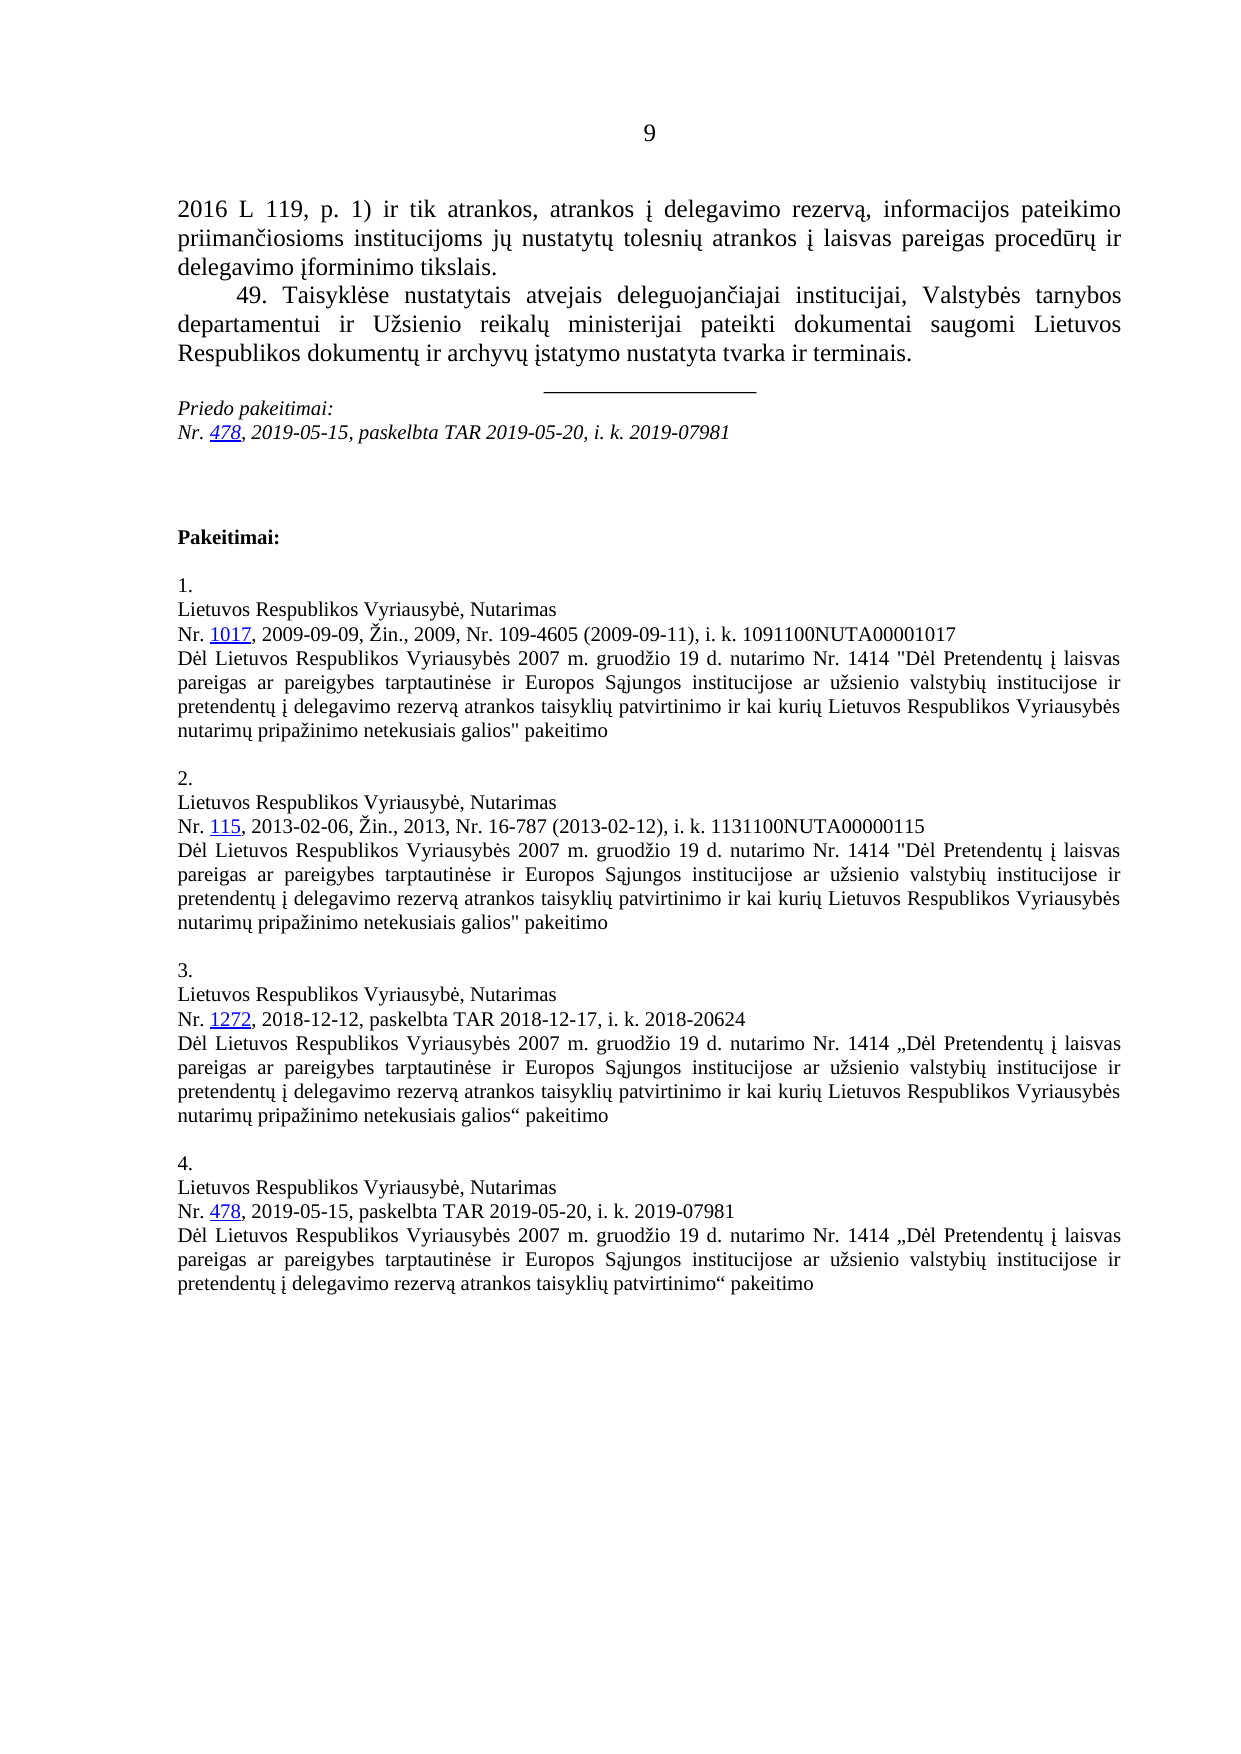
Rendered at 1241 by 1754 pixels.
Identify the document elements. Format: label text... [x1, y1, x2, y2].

text Lietuvos Respublikos Vyriausybė, Nutarimas [177, 790, 1122, 814]
text 2. [177, 766, 1122, 790]
text Dėl Lietuvos Respublikos Vyriausybės 2007 m. gruodžio 19 d. nutarimo Nr. 1414 "Dėl Pretendentų į laisvas pareigas ar pareigybes tarptautinėse ir Europos Sąjungos institucijose ar užsienio valstybių institucijose ir pretendentų į delegavimo rezervą atrankos taisyklių patvirtinimo ir kai kurių Lietuvos Respublikos Vyriausybės nutarimų pripažinimo netekusiais galios" pakeitimo [177, 838, 1122, 934]
text Lietuvos Respublikos Vyriausybė, Nutarimas [177, 597, 1122, 621]
text Lietuvos Respublikos Vyriausybė, Nutarimas [177, 982, 1122, 1006]
text 4. [177, 1151, 1122, 1175]
text 2016 L 119, p. 1) ir tik atrankos, atrankos į delegavimo rezervą, informacijos pateikimo priimančiosioms institucijoms jų nustatytų tolesnių atrankos į laisvas pareigas procedūrų ir delegavimo įforminimo tikslais. [177, 194, 1122, 281]
text Dėl Lietuvos Respublikos Vyriausybės 2007 m. gruodžio 19 d. nutarimo Nr. 1414 „Dėl Pretendentų į laisvas pareigas ar pareigybes tarptautinėse ir Europos Sąjungos institucijose ar užsienio valstybių institucijose ir pretendentų į delegavimo rezervą atrankos taisyklių patvirtinimo“ pakeitimo [177, 1223, 1122, 1295]
text 1. [177, 573, 1122, 597]
text Nr. 478, 2019-05-15, paskelbta TAR 2019-05-20, i. k. 2019-07981 [177, 1199, 1122, 1223]
text Nr. 1272, 2018-12-12, paskelbta TAR 2018-12-17, i. k. 2018-20624 [177, 1006, 1122, 1031]
text Nr. 478, 2019-05-15, paskelbta TAR 2019-05-20, i. k. 2019-07981 [177, 419, 1122, 444]
text Lietuvos Respublikos Vyriausybė, Nutarimas [177, 1175, 1122, 1199]
text Pakeitimai: [177, 525, 1122, 549]
text 49. Taisyklėse nustatytais atvejais deleguojančiajai institucijai, Valstybės tarnybos departamentui ir Užsienio reikalų ministerijai pateikti dokumentai saugomi Lietuvos Respublikos dokumentų ir archyvų įstatymo nustatyta tvarka ir terminais. [177, 281, 1122, 367]
text 3. [177, 958, 1122, 982]
text _________________ [177, 367, 1122, 396]
text Nr. 1017, 2009-09-09, Žin., 2009, Nr. 109-4605 (2009-09-11), i. k. 1091100NUTA00001017 [177, 621, 1122, 646]
text Nr. 115, 2013-02-06, Žin., 2013, Nr. 16-787 (2013-02-12), i. k. 1131100NUTA00000115 [177, 814, 1122, 838]
text Dėl Lietuvos Respublikos Vyriausybės 2007 m. gruodžio 19 d. nutarimo Nr. 1414 "Dėl Pretendentų į laisvas pareigas ar pareigybes tarptautinėse ir Europos Sąjungos institucijose ar užsienio valstybių institucijose ir pretendentų į delegavimo rezervą atrankos taisyklių patvirtinimo ir kai kurių Lietuvos Respublikos Vyriausybės nutarimų pripažinimo netekusiais galios" pakeitimo [177, 646, 1122, 742]
text Priedo pakeitimai: [177, 396, 1122, 419]
text Dėl Lietuvos Respublikos Vyriausybės 2007 m. gruodžio 19 d. nutarimo Nr. 1414 „Dėl Pretendentų į laisvas pareigas ar pareigybes tarptautinėse ir Europos Sąjungos institucijose ar užsienio valstybių institucijose ir pretendentų į delegavimo rezervą atrankos taisyklių patvirtinimo ir kai kurių Lietuvos Respublikos Vyriausybės nutarimų pripažinimo netekusiais galios“ pakeitimo [177, 1031, 1122, 1127]
